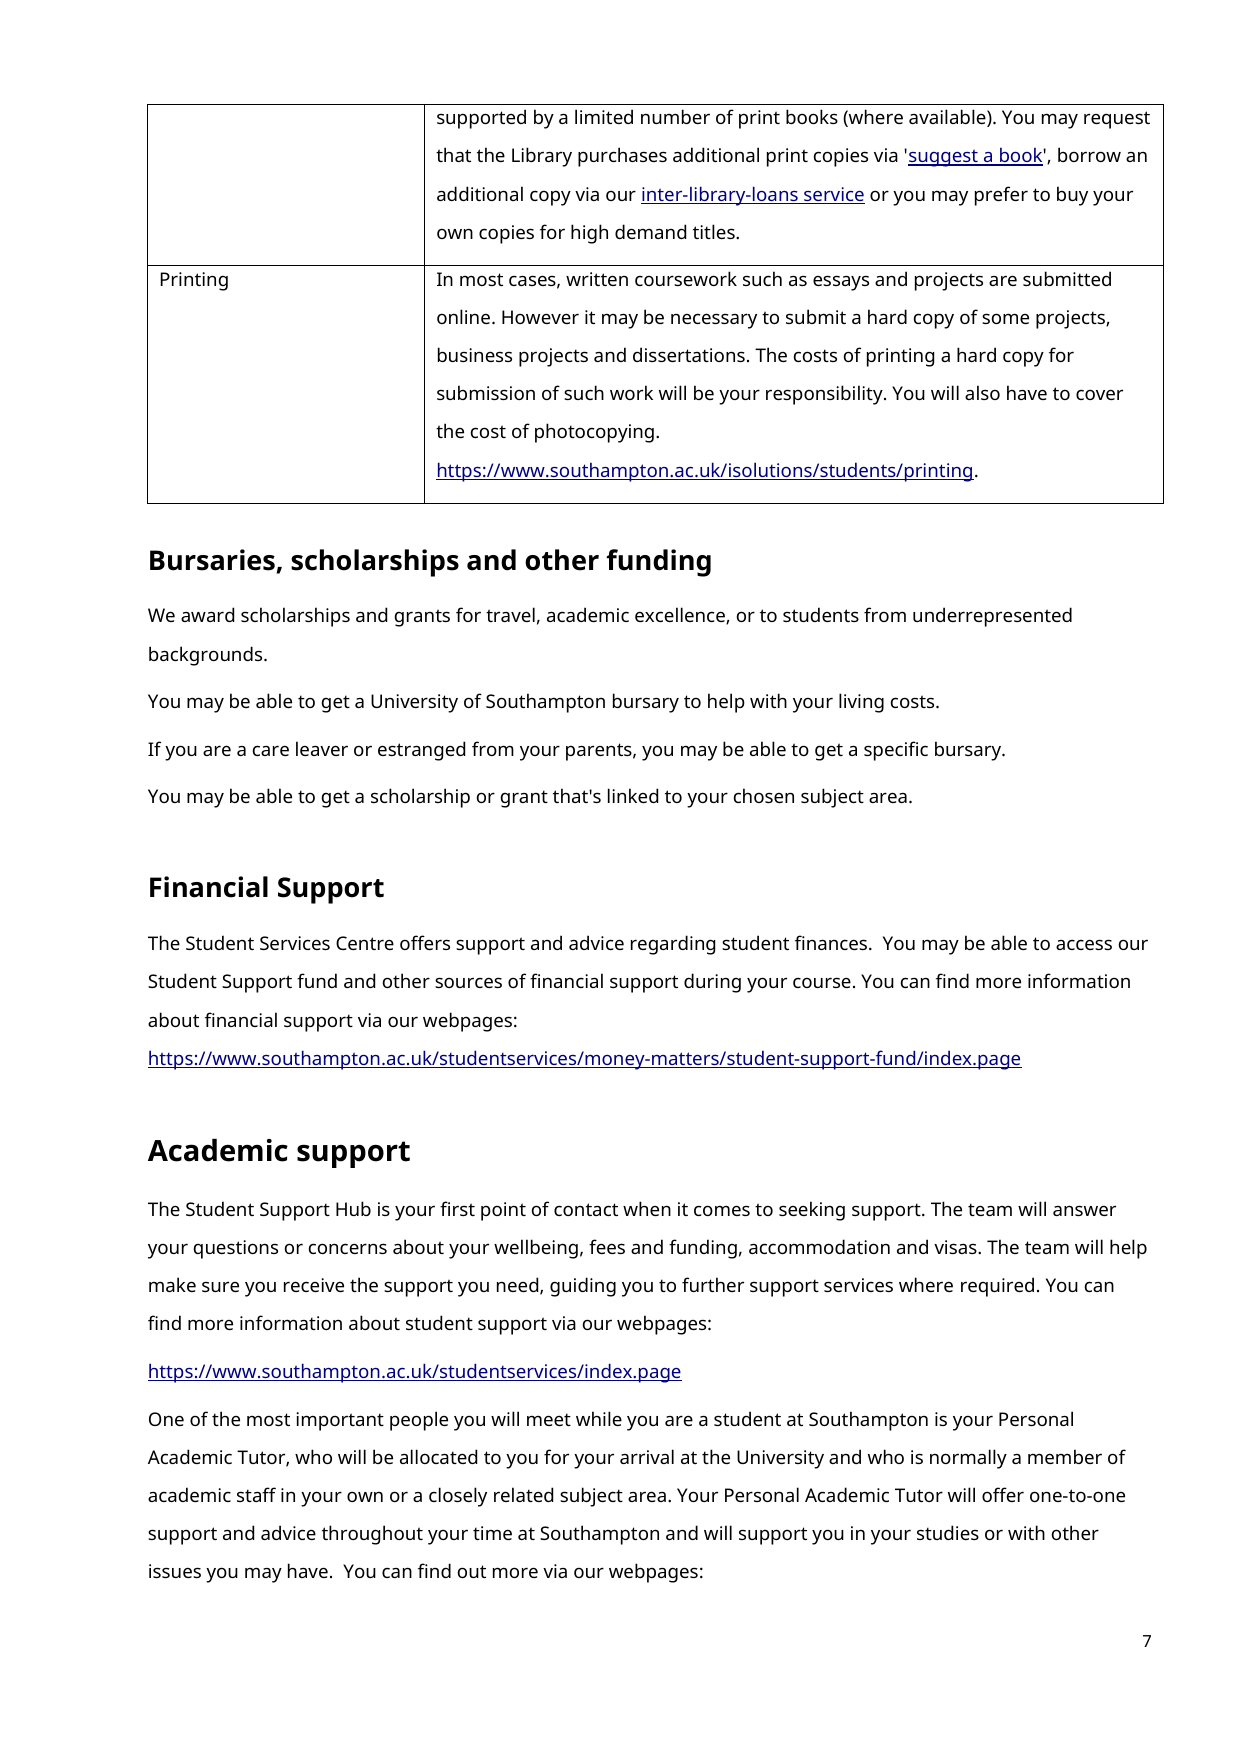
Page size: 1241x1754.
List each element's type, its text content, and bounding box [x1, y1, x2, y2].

subtitle Financial Support [148, 869, 1152, 906]
text We award scholarships and grants for travel, academic excellence, or to students from underrepresented backgrounds. [148, 603, 1152, 666]
text https://www.southampton.ac.uk/studentservices/index.page [148, 1358, 1152, 1384]
table_cell In most cases, written coursework such as essays and projects are submitted online. However it may be necessary to submit a hard copy of some projects, business projects and dissertations. The costs of printing a hard copy for submission of such work will be your responsibility. You will also have to cover the cost of photocopying. https://www.southampton.ac.uk/isolutions/students/printing. [425, 266, 1163, 503]
text One of the most important people you will meet while you are a student at Southampton is your Personal Academic Tutor, who will be allocated to you for your arrival at the University and who is normally a member of academic staff in your own or a closely related subject area. Your Personal Academic Tutor will offer one-to-one support and advice throughout your time at Southampton and will support you in your studies or with other issues you may have. You can find out more via our webpages: [148, 1406, 1152, 1584]
table_cell supported by a limited number of print books (where available). You may request that the Library purchases additional print copies via 'suggest a book', borrow an additional copy via our inter-library-loans service or you may prefer to buy your own copies for high demand titles. [425, 105, 1163, 265]
text The Student Support Hub is your first point of contact when it comes to seeking support. The team will answer your questions or concerns about your wellbeing, fees and funding, accommodation and visas. The team will help make sure you receive the support you need, guiding you to further support services where required. You can find more information about student support via our webpages: [148, 1196, 1152, 1336]
text The Student Services Centre offers support and advice regarding student finances. You may be able to access our Student Support fund and other sources of financial support during your course. You can find more information about financial support via our webpages: https://www.southampton.ac.uk/studentservices/money-matters/student-support-fund/index.page [148, 930, 1152, 1071]
text You may be able to get a scholarship or grant that's linked to your chosen subject area. [148, 784, 1152, 809]
subtitle Academic support [148, 1130, 1152, 1170]
table_cell [148, 105, 424, 265]
text If you are a care leaver or estranged from your parents, you may be able to get a specific bursary. [148, 736, 1152, 762]
table_cell Printing [148, 266, 424, 503]
subtitle Bursaries, scholarships and other funding [148, 541, 1152, 578]
text You may be able to get a University of Southampton bursary to help with your living costs. [148, 688, 1152, 714]
